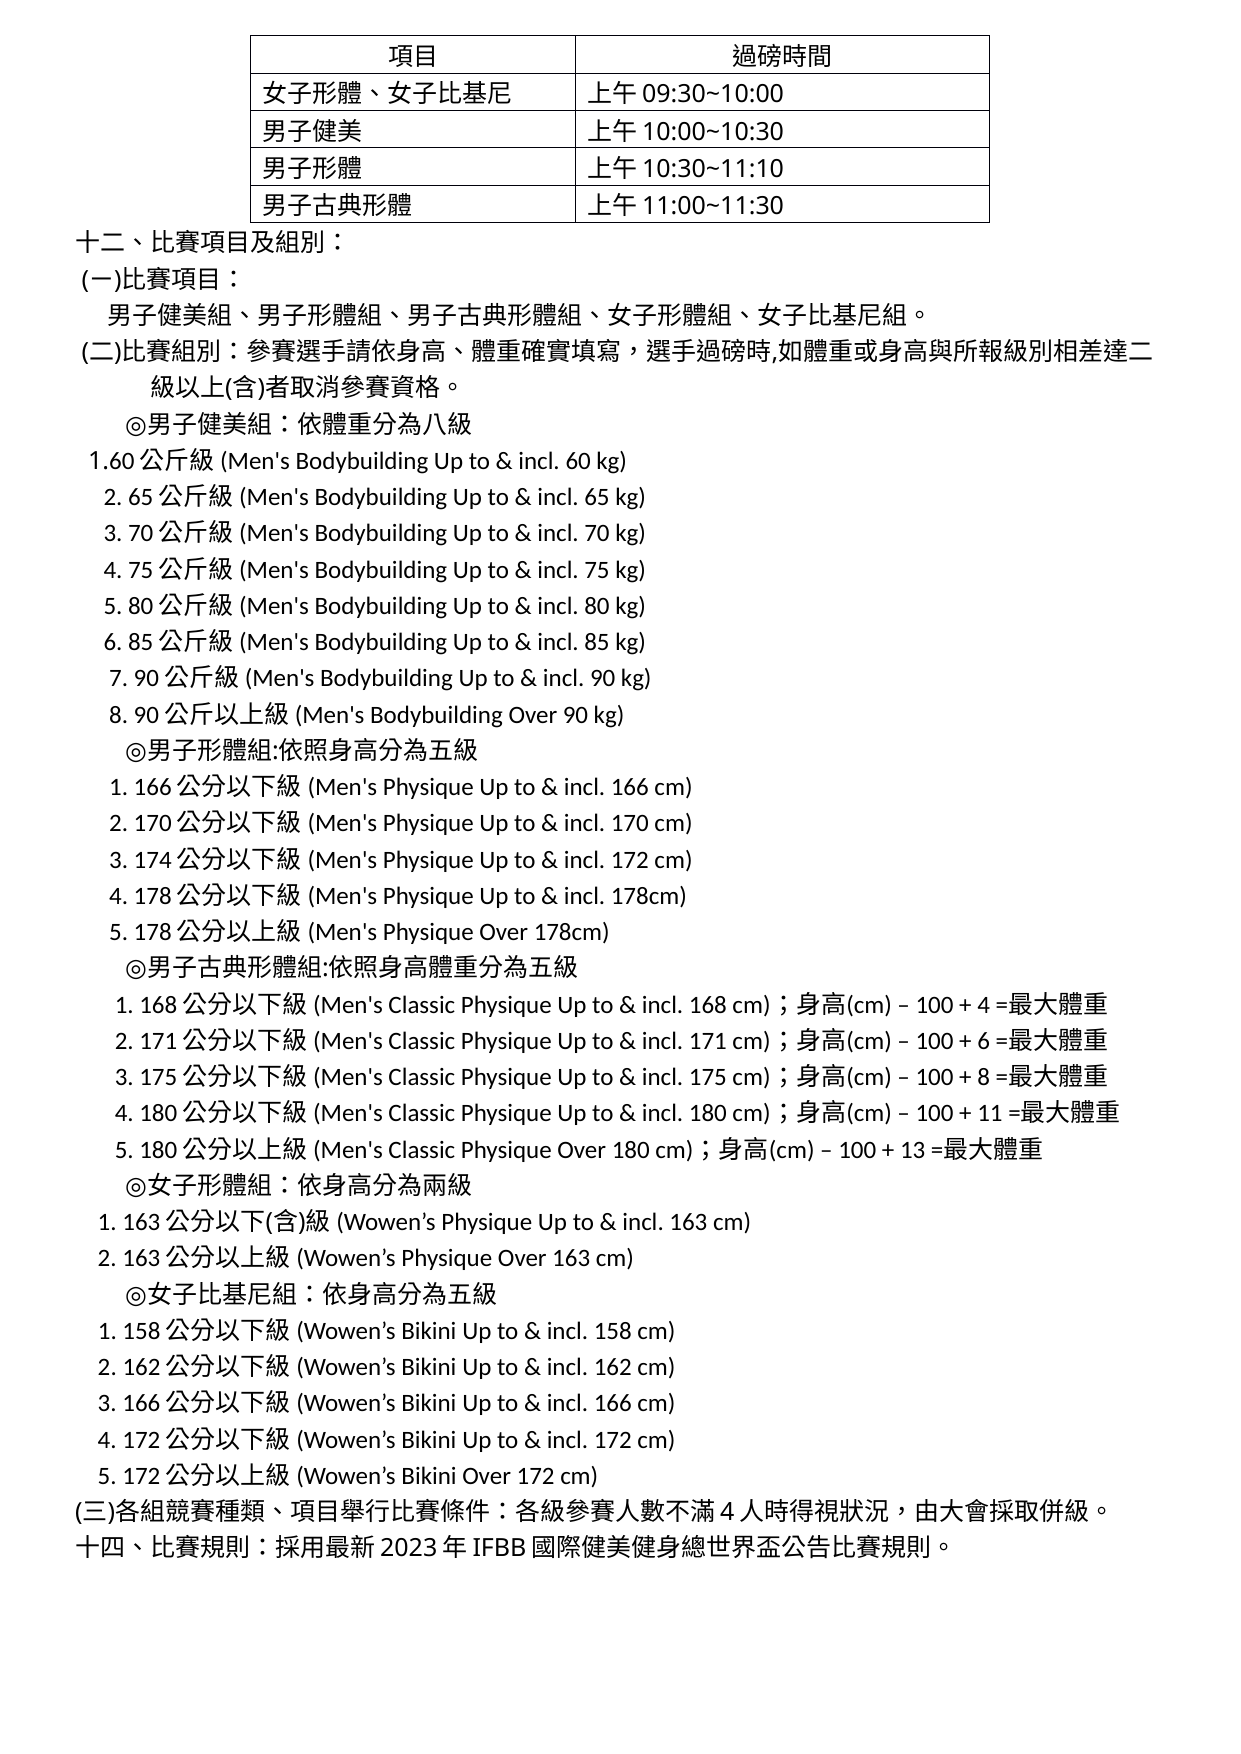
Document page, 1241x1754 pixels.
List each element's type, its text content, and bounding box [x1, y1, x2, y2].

text 8. 90公斤以上級 (Men's Bodybuilding Over 90 kg) [75, 694, 1165, 730]
text 5. 178公分以上級 (Men's Physique Over 178cm) [75, 912, 1165, 948]
table_cell 女子形體、女子比基尼 [251, 74, 575, 110]
text 2. 170公分以下級 (Men's Physique Up to & incl. 170 cm) [75, 803, 1165, 839]
text 4. 75公斤級 (Men's Bodybuilding Up to & incl. 75 kg) [75, 549, 1165, 585]
table_cell 上午09:30~10:00 [576, 74, 989, 110]
text 3. 175公分以下級 (Men's Classic Physique Up to & incl. 175 cm)；身高(cm) – 100 + 8 =最大體重 [75, 1057, 1165, 1093]
text 1. 166公分以下級 (Men's Physique Up to & incl. 166 cm) [75, 767, 1165, 803]
text 3. 174公分以下級 (Men's Physique Up to & incl. 172 cm) [75, 839, 1165, 875]
text 1. 158公分以下級 (Wowen’s Bikini Up to & incl. 158 cm) [75, 1310, 1165, 1347]
text ◎女子比基尼組：依身高分為五級 [75, 1274, 1165, 1310]
text 2. 162公分以下級 (Wowen’s Bikini Up to & incl. 162 cm) [75, 1347, 1165, 1383]
text 3. 70公斤級 (Men's Bodybuilding Up to & incl. 70 kg) [75, 513, 1165, 549]
table_header 項目 [251, 36, 575, 73]
text 2. 171公分以下級 (Men's Classic Physique Up to & incl. 171 cm)；身高(cm) – 100 + 6 =最大體重 [75, 1020, 1165, 1057]
table_cell 男子形體 [251, 148, 575, 184]
text 5. 172公分以上級 (Wowen’s Bikini Over 172 cm) [75, 1455, 1165, 1492]
text ◎男子古典形體組:依照身高體重分為五級 [75, 948, 1165, 984]
text 2. 65公斤級 (Men's Bodybuilding Up to & incl. 65 kg) [75, 477, 1165, 513]
text 4. 178公分以下級 (Men's Physique Up to & incl. 178cm) [75, 875, 1165, 912]
text ◎男子形體組:依照身高分為五級 [75, 730, 1165, 767]
text 5. 180公分以上級 (Men's Classic Physique Over 180 cm)；身高(cm) – 100 + 13 =最大體重 [75, 1129, 1165, 1165]
text (三)各組競賽種類、項目舉行比賽條件：各級參賽人數不滿4人時得視狀況，由大會採取併級。 [75, 1492, 1165, 1528]
text (ㄧ)比賽項目： [75, 259, 1165, 295]
table_cell 上午11:00~11:30 [576, 186, 989, 222]
table_cell 上午10:30~11:10 [576, 148, 989, 184]
text 十二、比賽項目及組別： [75, 223, 1165, 259]
text 3. 166公分以下級 (Wowen’s Bikini Up to & incl. 166 cm) [75, 1383, 1165, 1419]
text 1. 168公分以下級 (Men's Classic Physique Up to & incl. 168 cm)；身高(cm) – 100 + 4 =最大體重 [75, 984, 1165, 1020]
text 4. 172公分以下級 (Wowen’s Bikini Up to & incl. 172 cm) [75, 1419, 1165, 1455]
text 2. 163公分以上級 (Wowen’s Physique Over 163 cm) [75, 1238, 1165, 1274]
text (二)比賽組別：參賽選手請依身高、體重確實填寫，選手過磅時,如體重或身高與所報級別相差達二級以上(含)者取消參賽資格。 [75, 332, 1165, 404]
text ◎男子健美組：依體重分為八級 [125, 404, 1165, 440]
text 男子健美組、男子形體組、男子古典形體組、女子形體組、女子比基尼組。 [75, 295, 1165, 332]
text 十四、比賽規則：採用最新2023年IFBB國際健美健身總世界盃公告比賽規則。 [75, 1528, 1165, 1564]
text 5. 80公斤級 (Men's Bodybuilding Up to & incl. 80 kg) [75, 585, 1165, 622]
table_cell 男子健美 [251, 111, 575, 147]
table_cell 上午10:00~10:30 [576, 111, 989, 147]
text 6. 85公斤級 (Men's Bodybuilding Up to & incl. 85 kg) [75, 622, 1165, 658]
table_header 過磅時間 [576, 36, 989, 73]
text 4. 180公分以下級 (Men's Classic Physique Up to & incl. 180 cm)；身高(cm) – 100 + 11 =最大體重 [75, 1093, 1165, 1129]
text 7. 90公斤級 (Men's Bodybuilding Up to & incl. 90 kg) [75, 658, 1165, 694]
table_cell 男子古典形體 [251, 186, 575, 222]
text 1.60公斤級 (Men's Bodybuilding Up to & incl. 60 kg) [75, 440, 1165, 477]
text 1. 163公分以下(含)級 (Wowen’s Physique Up to & incl. 163 cm) [75, 1202, 1165, 1238]
text ◎女子形體組：依身高分為兩級 [75, 1165, 1165, 1202]
